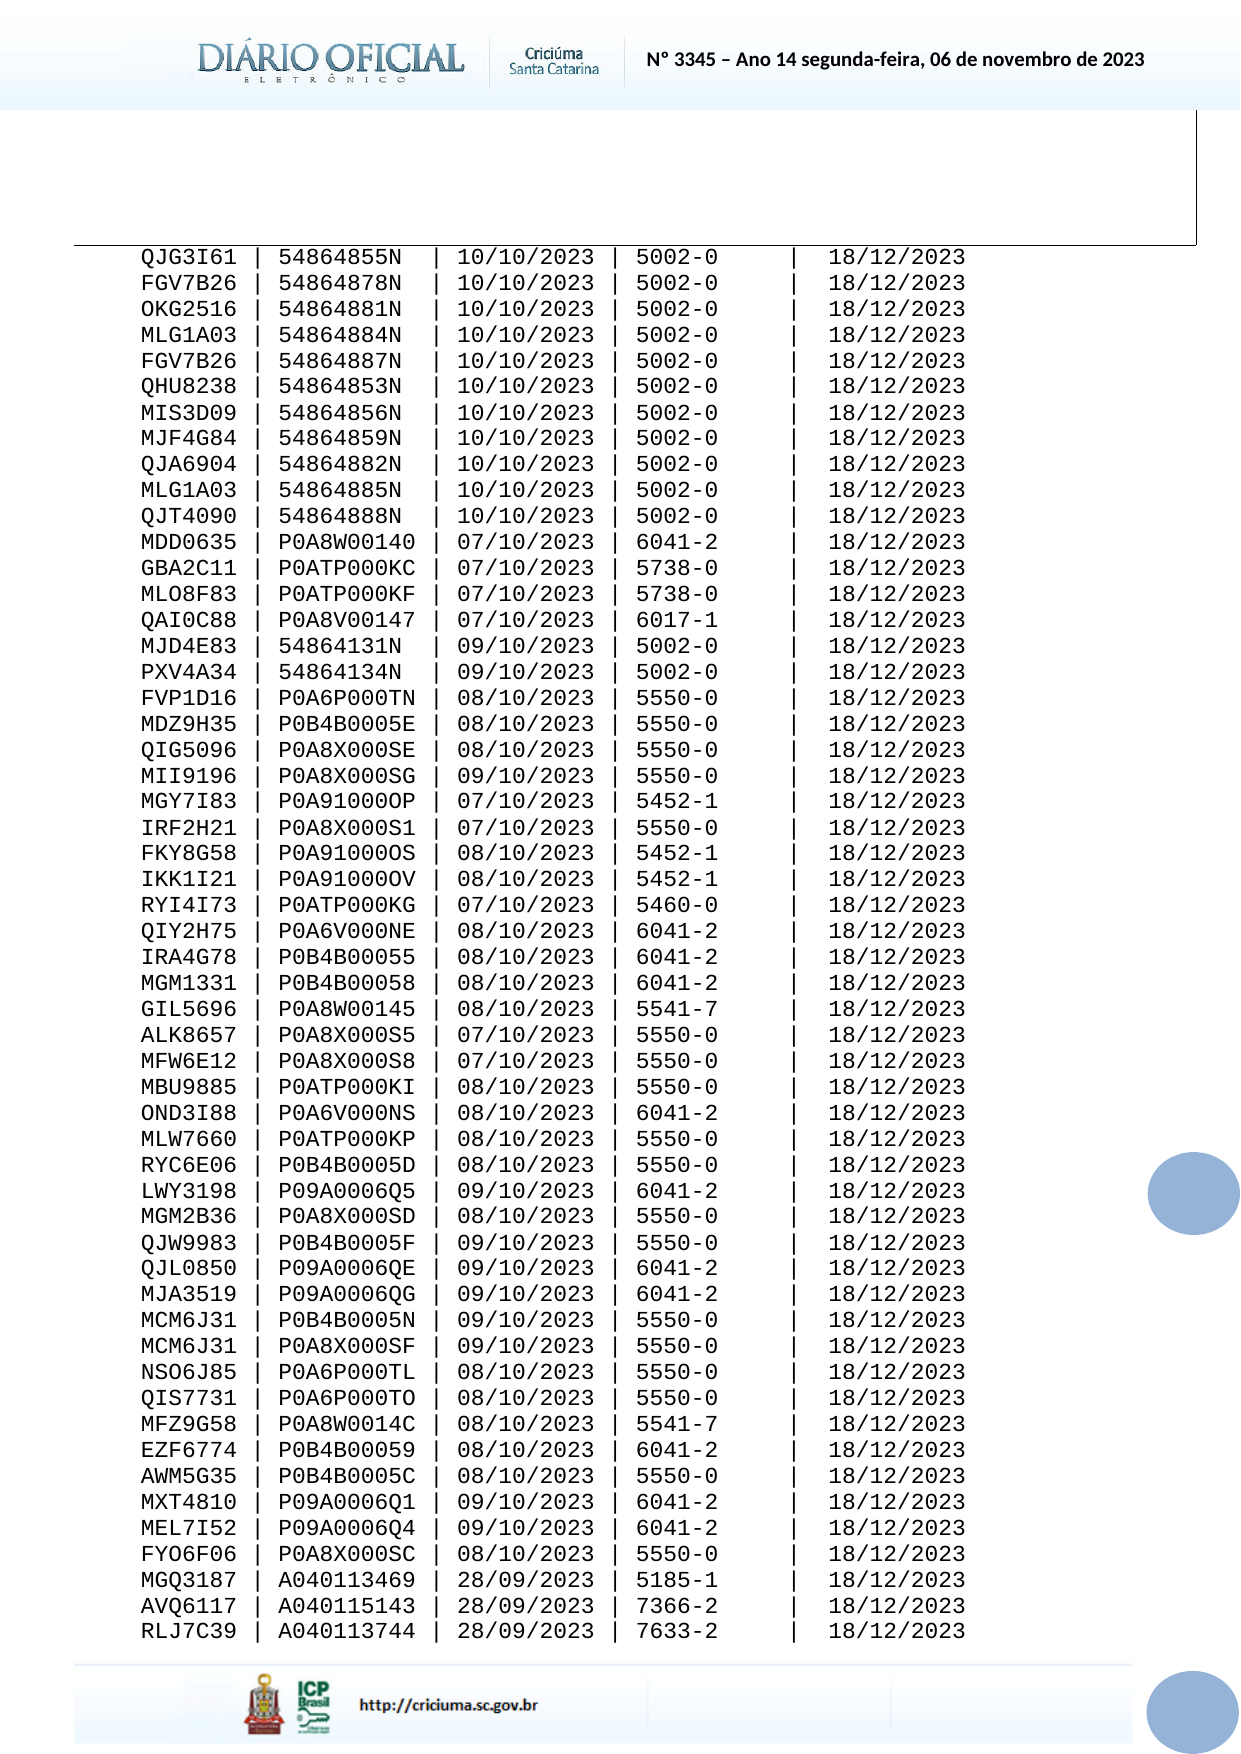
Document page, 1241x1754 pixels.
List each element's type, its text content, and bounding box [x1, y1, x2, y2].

text MJA3519 | P09A0006QG | 09/10/2023 | 6041-2 | 18/12/2023 [44, 1283, 1196, 1309]
text MCM6J31 | P0A8X000SF | 09/10/2023 | 5550-0 | 18/12/2023 [44, 1334, 1196, 1361]
text QJA6904 | 54864882N | 10/10/2023 | 5002-0 | 18/12/2023 [44, 453, 1196, 479]
text MGM2B36 | P0A8X000SD | 08/10/2023 | 5550-0 | 18/12/2023 [44, 1205, 1171, 1231]
text MJD4E83 | 54864131N | 09/10/2023 | 5002-0 | 18/12/2023 [44, 634, 1196, 660]
text FVP1D16 | P0A6P000TN | 08/10/2023 | 5550-0 | 18/12/2023 [44, 686, 1196, 712]
text IRF2H21 | P0A8X000S1 | 07/10/2023 | 5550-0 | 18/12/2023 [44, 816, 1196, 842]
text FGV7B26 | 54864887N | 10/10/2023 | 5002-0 | 18/12/2023 [44, 349, 1196, 375]
text MFZ9G58 | P0A8W0014C | 08/10/2023 | 5541-7 | 18/12/2023 [44, 1412, 1196, 1438]
text ALK8657 | P0A8X000S5 | 07/10/2023 | 5550-0 | 18/12/2023 [44, 1023, 1196, 1049]
text MEL7I52 | P09A0006Q4 | 09/10/2023 | 6041-2 | 18/12/2023 [44, 1516, 1196, 1542]
text QJW9983 | P0B4B0005F | 09/10/2023 | 5550-0 | 18/12/2023 [44, 1231, 1196, 1257]
text QHU8238 | 54864853N | 10/10/2023 | 5002-0 | 18/12/2023 [44, 375, 1196, 401]
text MII9196 | P0A8X000SG | 09/10/2023 | 5550-0 | 18/12/2023 [44, 764, 1196, 790]
text QIY2H75 | P0A6V000NE | 08/10/2023 | 6041-2 | 18/12/2023 [44, 919, 1196, 946]
text QIG5096 | P0A8X000SE | 08/10/2023 | 5550-0 | 18/12/2023 [44, 738, 1196, 764]
text IRA4G78 | P0B4B00055 | 08/10/2023 | 6041-2 | 18/12/2023 [44, 946, 1196, 971]
text MFW6E12 | P0A8X000S8 | 07/10/2023 | 5550-0 | 18/12/2023 [44, 1049, 1196, 1075]
text RYC6E06 | P0B4B0005D | 08/10/2023 | 5550-0 | 18/12/2023 [44, 1153, 1180, 1179]
text PXV4A34 | 54864134N | 09/10/2023 | 5002-0 | 18/12/2023 [44, 660, 1196, 686]
text QJT4090 | 54864888N | 10/10/2023 | 5002-0 | 18/12/2023 [44, 504, 1196, 531]
text MLG1A03 | 54864884N | 10/10/2023 | 5002-0 | 18/12/2023 [44, 323, 1196, 349]
text MBU9885 | P0ATP000KI | 08/10/2023 | 5550-0 | 18/12/2023 [44, 1075, 1196, 1101]
text QJL0850 | P09A0006QE | 09/10/2023 | 6041-2 | 18/12/2023 [44, 1257, 1196, 1283]
text MLG1A03 | 54864885N | 10/10/2023 | 5002-0 | 18/12/2023 [44, 479, 1196, 504]
text MGQ3187 | A040113469 | 28/09/2023 | 5185-1 | 18/12/2023 [44, 1568, 1196, 1594]
text MGM1331 | P0B4B00058 | 08/10/2023 | 6041-2 | 18/12/2023 [44, 971, 1196, 997]
text EZF6774 | P0B4B00059 | 08/10/2023 | 6041-2 | 18/12/2023 [44, 1438, 1196, 1464]
text FKY8G58 | P0A91000OS | 08/10/2023 | 5452-1 | 18/12/2023 [44, 842, 1196, 868]
text IKK1I21 | P0A91000OV | 08/10/2023 | 5452-1 | 18/12/2023 [44, 868, 1196, 894]
text MLW7660 | P0ATP000KP | 08/10/2023 | 5550-0 | 18/12/2023 [44, 1127, 1196, 1153]
text OND3I88 | P0A6V000NS | 08/10/2023 | 6041-2 | 18/12/2023 [44, 1101, 1196, 1127]
text MIS3D09 | 54864856N | 10/10/2023 | 5002-0 | 18/12/2023 [44, 401, 1196, 427]
text MLO8F83 | P0ATP000KF | 07/10/2023 | 5738-0 | 18/12/2023 [44, 582, 1196, 608]
text MXT4810 | P09A0006Q1 | 09/10/2023 | 6041-2 | 18/12/2023 [44, 1490, 1196, 1516]
text RLJ7C39 | A040113744 | 28/09/2023 | 7633-2 | 18/12/2023 [44, 1620, 1196, 1646]
text FYO6F06 | P0A8X000SC | 08/10/2023 | 5550-0 | 18/12/2023 [44, 1542, 1196, 1568]
text NSO6J85 | P0A6P000TL | 08/10/2023 | 5550-0 | 18/12/2023 [44, 1361, 1196, 1386]
text MDZ9H35 | P0B4B0005E | 08/10/2023 | 5550-0 | 18/12/2023 [44, 712, 1196, 738]
text MCM6J31 | P0B4B0005N | 09/10/2023 | 5550-0 | 18/12/2023 [44, 1309, 1196, 1334]
text FGV7B26 | 54864878N | 10/10/2023 | 5002-0 | 18/12/2023 [44, 271, 1196, 297]
text GIL5696 | P0A8W00145 | 08/10/2023 | 5541-7 | 18/12/2023 [44, 997, 1196, 1023]
text AWM5G35 | P0B4B0005C | 08/10/2023 | 5550-0 | 18/12/2023 [44, 1464, 1196, 1490]
text QAI0C88 | P0A8V00147 | 07/10/2023 | 6017-1 | 18/12/2023 [44, 608, 1196, 634]
text MDD0635 | P0A8W00140 | 07/10/2023 | 6041-2 | 18/12/2023 [44, 531, 1196, 556]
text RYI4I73 | P0ATP000KG | 07/10/2023 | 5460-0 | 18/12/2023 [44, 894, 1196, 919]
text MGY7I83 | P0A91000OP | 07/10/2023 | 5452-1 | 18/12/2023 [44, 790, 1196, 816]
text QJG3I61 | 54864855N | 10/10/2023 | 5002-0 | 18/12/2023 [44, 245, 1196, 271]
text QIS7731 | P0A6P000TO | 08/10/2023 | 5550-0 | 18/12/2023 [44, 1386, 1196, 1412]
text AVQ6117 | A040115143 | 28/09/2023 | 7366-2 | 18/12/2023 [44, 1594, 1196, 1620]
text GBA2C11 | P0ATP000KC | 07/10/2023 | 5738-0 | 18/12/2023 [44, 556, 1196, 582]
text LWY3198 | P09A0006Q5 | 09/10/2023 | 6041-2 | 18/12/2023 [44, 1179, 1150, 1205]
text MJF4G84 | 54864859N | 10/10/2023 | 5002-0 | 18/12/2023 [44, 427, 1196, 453]
text OKG2516 | 54864881N | 10/10/2023 | 5002-0 | 18/12/2023 [44, 297, 1196, 323]
